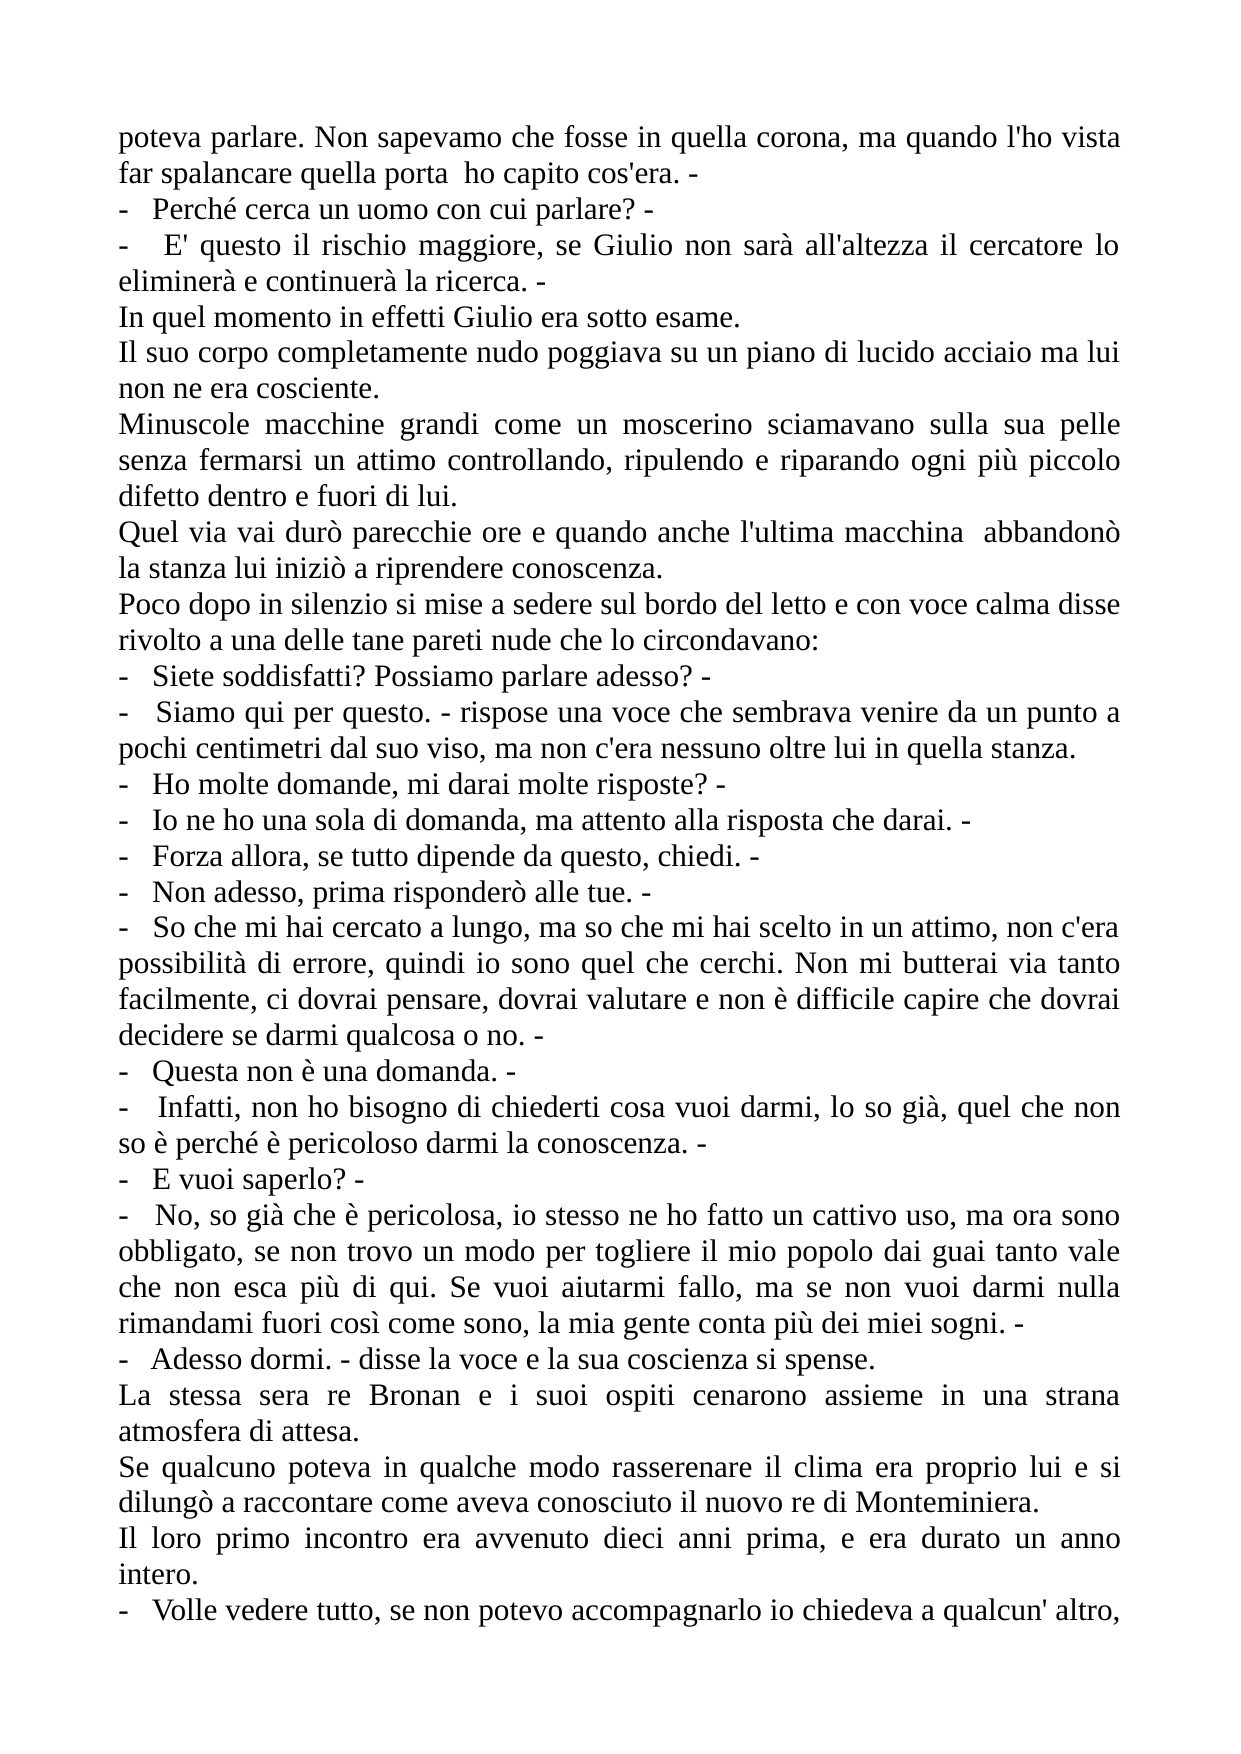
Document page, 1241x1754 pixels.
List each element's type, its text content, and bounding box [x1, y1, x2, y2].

text - E' questo il rischio maggiore, se Giulio non sarà all'altezza il cercatore lo eliminerà e continuerà la ricerca. - [118, 226, 1122, 298]
text poteva parlare. Non sapevamo che fosse in quella corona, ma quando l'ho vista far spalancare quella porta ho capito cos'era. - [118, 118, 1122, 190]
text Minuscole macchine grandi come un moscerino sciamavano sulla sua pelle senza fermarsi un attimo controllando, ripulendo e riparando ogni più piccolo difetto dentro e fuori di lui. [118, 406, 1122, 513]
text - Siete soddisfatti? Possiamo parlare adesso? - [118, 657, 1122, 693]
text Il suo corpo completamente nudo poggiava su un piano di lucido acciaio ma lui non ne era cosciente. [118, 334, 1122, 406]
text - Adesso dormi. - disse la voce e la sua coscienza si spense. [118, 1340, 1122, 1376]
text - Siamo qui per questo. - rispose una voce che sembrava venire da un punto a pochi centimetri dal suo viso, ma non c'era nessuno oltre lui in quella stanza. [118, 693, 1122, 765]
text Se qualcuno poteva in qualche modo rasserenare il clima era proprio lui e si dilungò a raccontare come aveva conosciuto il nuovo re di Monteminiera. [118, 1448, 1122, 1520]
text - Perché cerca un uomo con cui parlare? - [118, 190, 1122, 226]
text La stessa sera re Bronan e i suoi ospiti cenarono assieme in una strana atmosfera di attesa. [118, 1376, 1122, 1448]
text - Volle vedere tutto, se non potevo accompagnarlo io chiedeva a qualcun' altro, [118, 1592, 1122, 1627]
text - Non adesso, prima risponderò alle tue. - [118, 873, 1122, 909]
text In quel momento in effetti Giulio era sotto esame. [118, 298, 1122, 334]
text - Questa non è una domanda. - [118, 1052, 1122, 1088]
text Il loro primo incontro era avvenuto dieci anni prima, e era durato un anno intero. [118, 1520, 1122, 1592]
text - No, so già che è pericolosa, io stesso ne ho fatto un cattivo uso, ma ora sono obbligato, se non trovo un modo per togliere il mio popolo dai guai tanto vale che non esca più di qui. Se vuoi aiutarmi fallo, ma se non vuoi darmi nulla rimandami fuori così come sono, la mia gente conta più dei miei sogni. - [118, 1196, 1122, 1340]
text - Io ne ho una sola di domanda, ma attento alla risposta che darai. - [118, 801, 1122, 837]
text - E vuoi saperlo? - [118, 1160, 1122, 1196]
text - So che mi hai cercato a lungo, ma so che mi hai scelto in un attimo, non c'era possibilità di errore, quindi io sono quel che cerchi. Non mi butterai via tanto facilmente, ci dovrai pensare, dovrai valutare e non è difficile capire che dovrai decidere se darmi qualcosa o no. - [118, 909, 1122, 1052]
text - Infatti, non ho bisogno di chiederti cosa vuoi darmi, lo so già, quel che non so è perché è pericoloso darmi la conoscenza. - [118, 1088, 1122, 1160]
text Poco dopo in silenzio si mise a sedere sul bordo del letto e con voce calma disse rivolto a una delle tane pareti nude che lo circondavano: [118, 585, 1122, 657]
text - Ho molte domande, mi darai molte risposte? - [118, 765, 1122, 801]
text - Forza allora, se tutto dipende da questo, chiedi. - [118, 837, 1122, 873]
text Quel via vai durò parecchie ore e quando anche l'ultima macchina abbandonò la stanza lui iniziò a riprendere conoscenza. [118, 513, 1122, 585]
